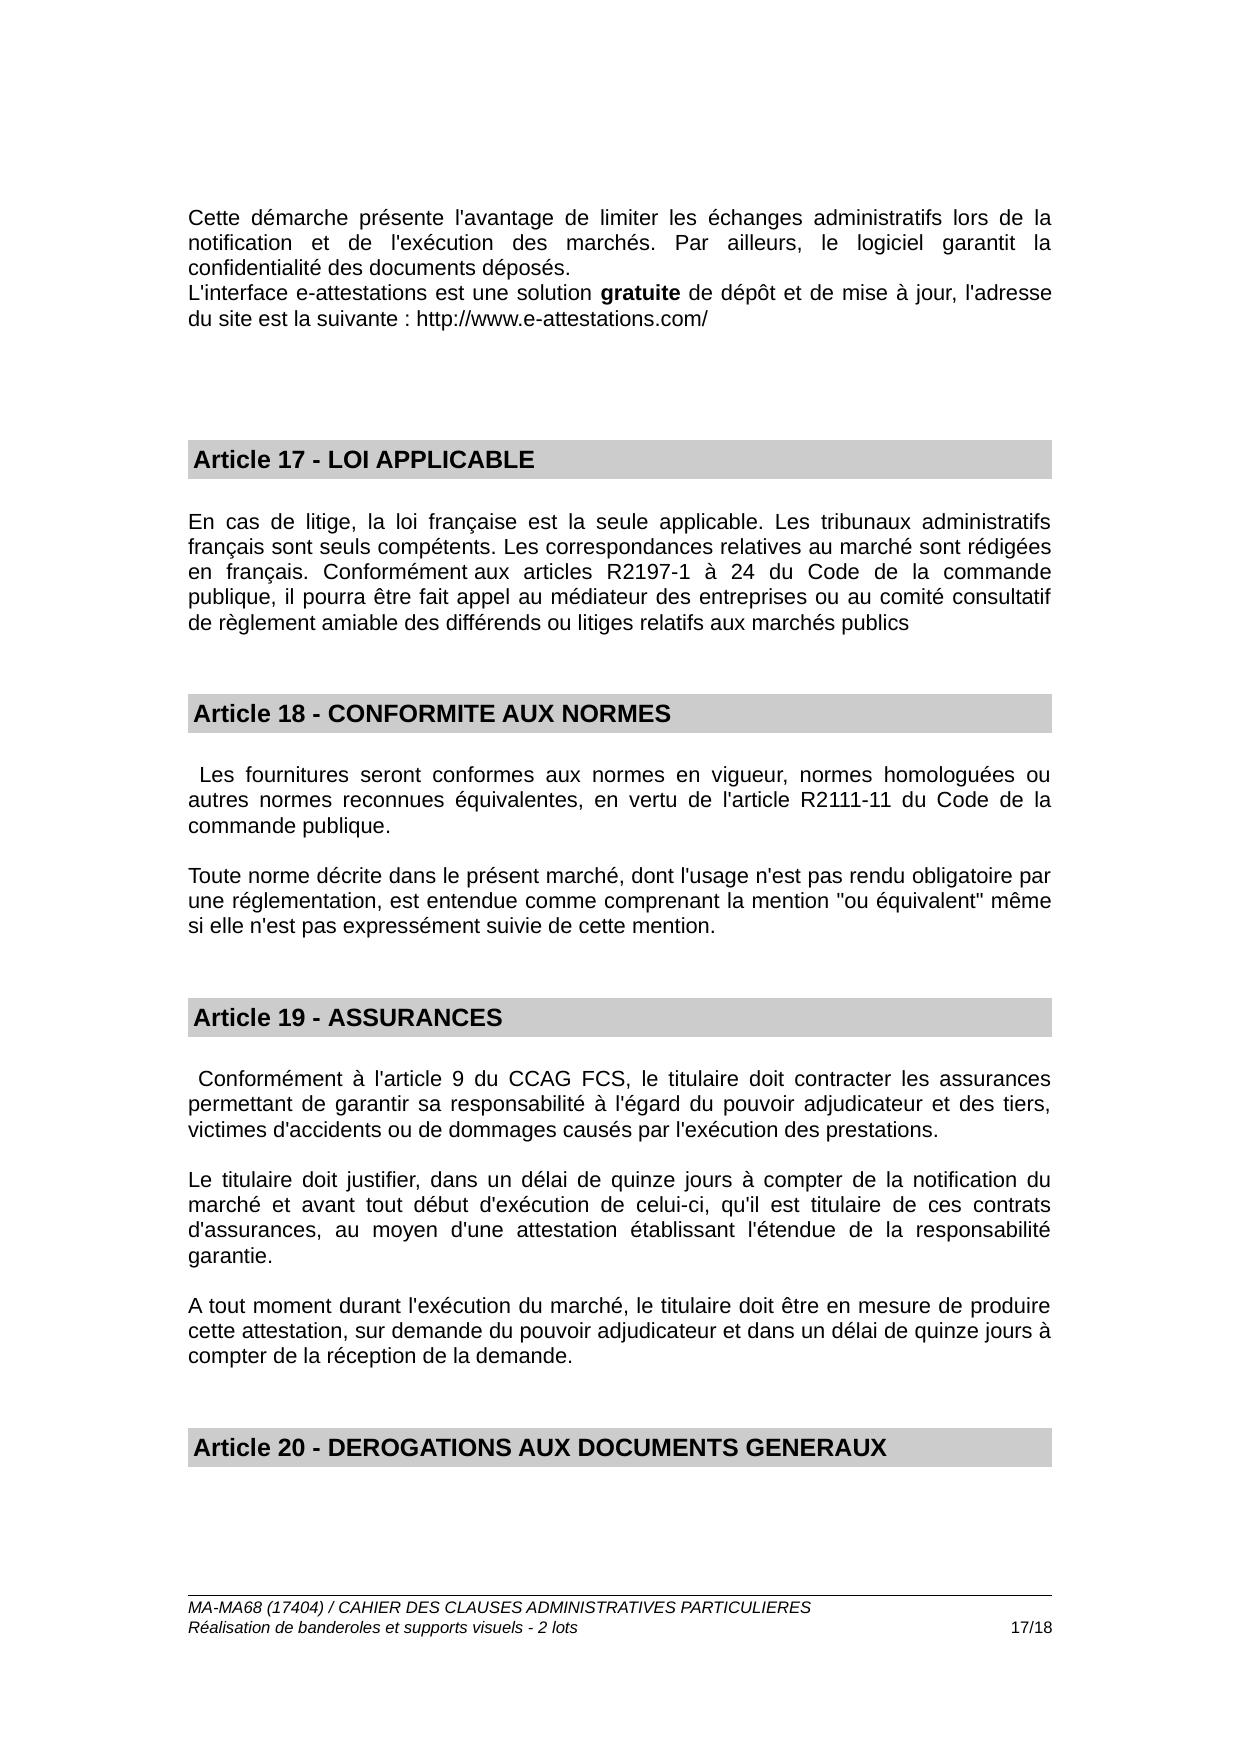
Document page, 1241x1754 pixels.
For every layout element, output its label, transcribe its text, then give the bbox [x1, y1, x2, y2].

text En cas de litige, la loi française est la seule applicable. Les tribunaux administratifs français sont seuls compétents. Les correspondances relatives au marché sont rédigées en français. Conformément aux articles R2197-1 à 24 du Code de la commande publique, il pourra être fait appel au médiateur des entreprises ou au comité consultatif de règlement amiable des différends ou litiges relatifs aux marchés publics [188, 508, 1052, 634]
text Cette démarche présente l'avantage de limiter les échanges administratifs lors de la notification et de l'exécution des marchés. Par ailleurs, le logiciel garantit la confidentialité des documents déposés. [188, 204, 1052, 280]
text L'interface e-attestations est une solution gratuite de dépôt et de mise à jour, l'adresse du site est la suivante : http://www.e-attestations.com/ [188, 280, 1052, 331]
text A tout moment durant l'exécution du marché, le titulaire doit être en mesure de produire cette attestation, sur demande du pouvoir adjudicateur et dans un délai de quinze jours à compter de la réception de la demande. [188, 1293, 1052, 1368]
text Les fournitures seront conformes aux normes en vigueur, normes homologuées ou autres normes reconnues équivalentes, en vertu de l'article R2111-11 du Code de la commande publique. [188, 762, 1052, 838]
subtitle ASSURANCES [190, 1000, 1050, 1034]
text Toute norme décrite dans le présent marché, dont l'usage n'est pas rendu obligatoire par une réglementation, est entendue comme comprenant la mention "ou équivalent" même si elle n'est pas expressément suivie de cette mention. [188, 863, 1052, 938]
subtitle DEROGATIONS AUX DOCUMENTS GENERAUX [190, 1430, 1050, 1464]
subtitle LOI APPLICABLE [190, 442, 1050, 477]
text Le titulaire doit justifier, dans un délai de quinze jours à compter de la notification du marché et avant tout début d'exécution de celui-ci, qu'il est titulaire de ces contrats d'assurances, au moyen d'une attestation établissant l'étendue de la responsabilité garantie. [188, 1167, 1052, 1268]
subtitle CONFORMITE AUX NORMES [190, 696, 1050, 730]
text Conformément à l'article 9 du CCAG FCS, le titulaire doit contracter les assurances permettant de garantir sa responsabilité à l'égard du pouvoir adjudicateur et des tiers, victimes d'accidents ou de dommages causés par l'exécution des prestations. [188, 1066, 1052, 1142]
